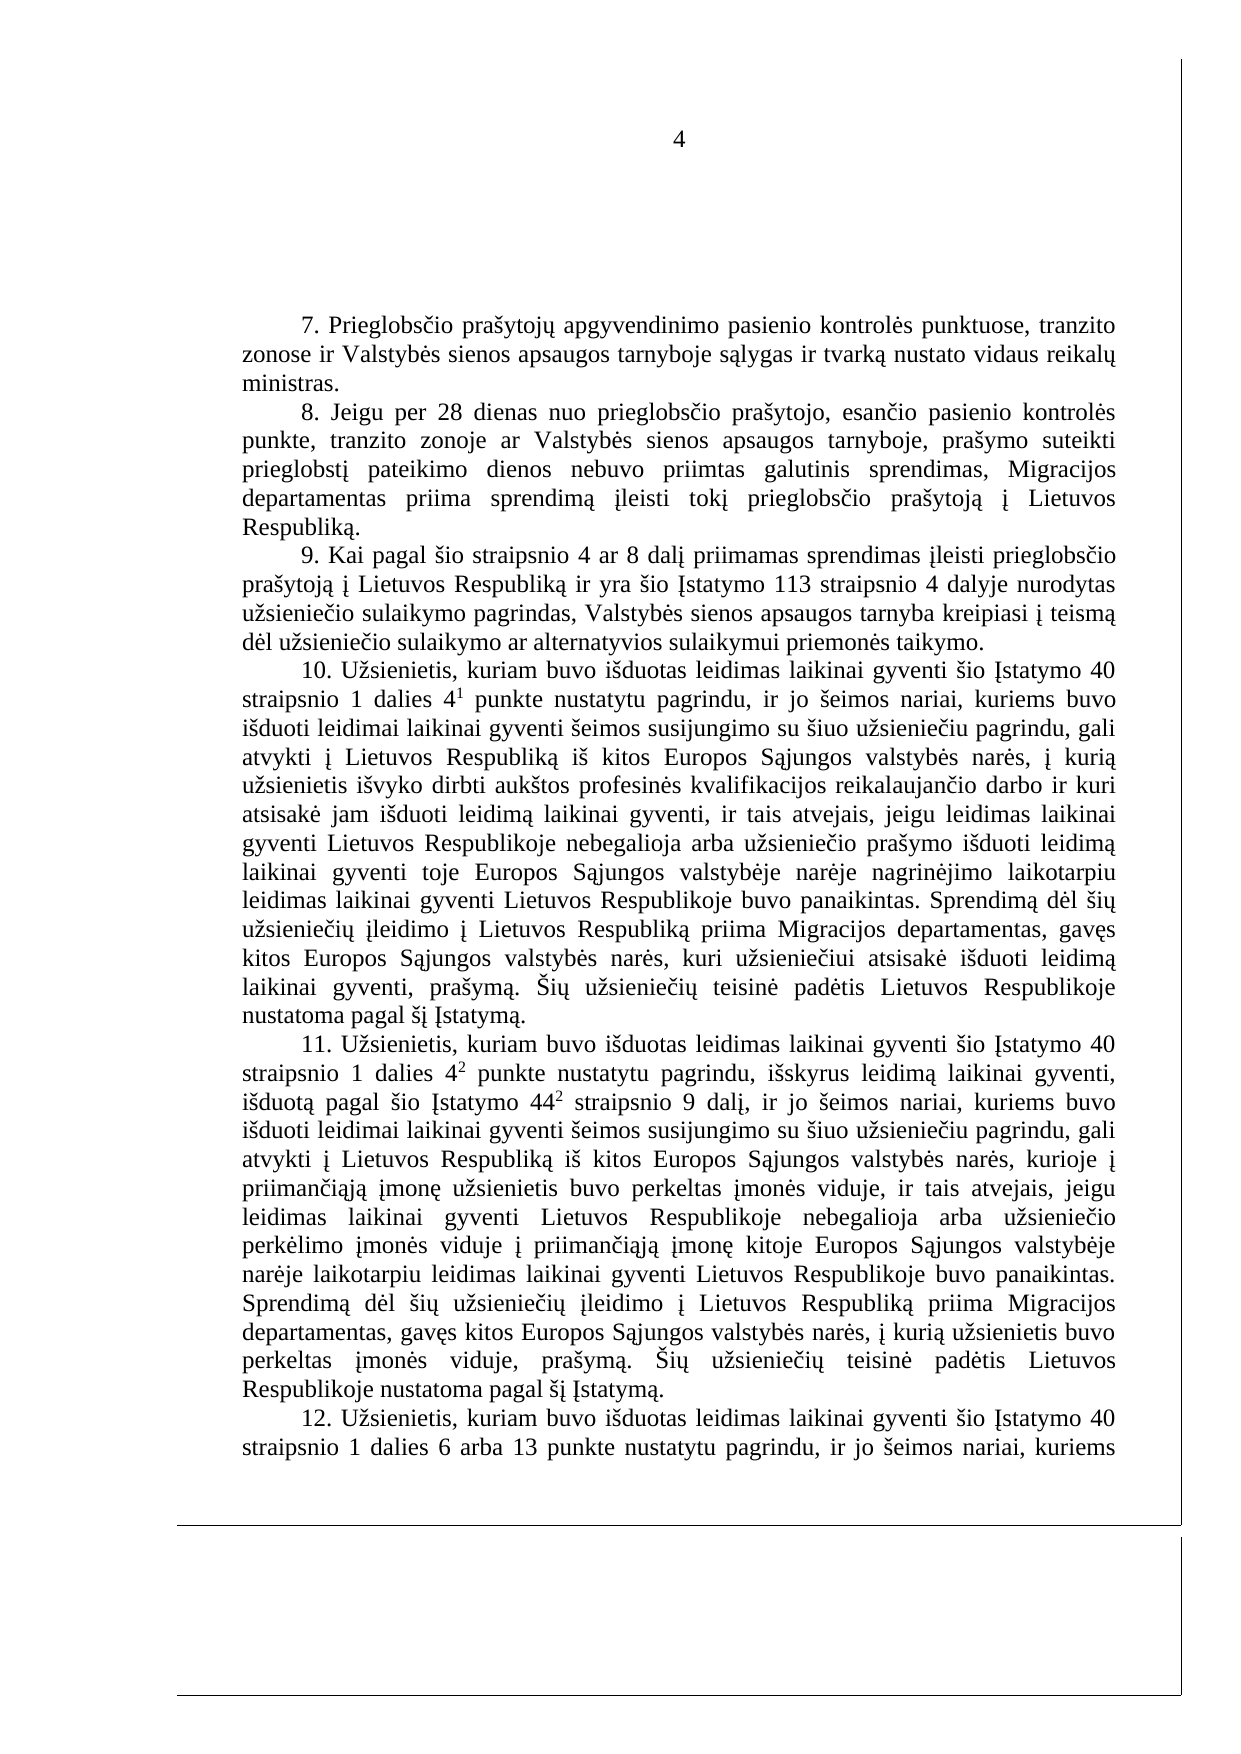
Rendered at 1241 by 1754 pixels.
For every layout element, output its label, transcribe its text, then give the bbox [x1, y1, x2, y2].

text 8. Jeigu per 28 dienas nuo prieglobsčio prašytojo, esančio pasienio kontrolės punkte, tranzito zonoje ar Valstybės sienos apsaugos tarnyboje, prašymo suteikti prieglobstį pateikimo dienos nebuvo priimtas galutinis sprendimas, Migracijos departamentas priima sprendimą įleisti tokį prieglobsčio prašytoją į Lietuvos Respubliką. [177, 397, 1181, 540]
text 10. Užsienietis, kuriam buvo išduotas leidimas laikinai gyventi šio Įstatymo 40 straipsnio 1 dalies 41 punkte nustatytu pagrindu, ir jo šeimos nariai, kuriems buvo išduoti leidimai laikinai gyventi šeimos susijungimo su šiuo užsieniečiu pagrindu, gali atvykti į Lietuvos Respubliką iš kitos Europos Sąjungos valstybės narės, į kurią užsienietis išvyko dirbti aukštos profesinės kvalifikacijos reikalaujančio darbo ir kuri atsisakė jam išduoti leidimą laikinai gyventi, ir tais atvejais, jeigu leidimas laikinai gyventi Lietuvos Respublikoje nebegalioja arba užsieniečio prašymo išduoti leidimą laikinai gyventi toje Europos Sąjungos valstybėje narėje nagrinėjimo laikotarpiu leidimas laikinai gyventi Lietuvos Respublikoje buvo panaikintas. Sprendimą dėl šių užsieniečių įleidimo į Lietuvos Respubliką priima Migracijos departamentas, gavęs kitos Europos Sąjungos valstybės narės, kuri užsieniečiui atsisakė išduoti leidimą laikinai gyventi, prašymą. Šių užsieniečių teisinė padėtis Lietuvos Respublikoje nustatoma pagal šį Įstatymą. [177, 655, 1181, 1029]
text 9. Kai pagal šio straipsnio 4 ar 8 dalį priimamas sprendimas įleisti prieglobsčio prašytoją į Lietuvos Respubliką ir yra šio Įstatymo 113 straipsnio 4 dalyje nurodytas užsieniečio sulaikymo pagrindas, Valstybės sienos apsaugos tarnyba kreipiasi į teismą dėl užsieniečio sulaikymo ar alternatyvios sulaikymui priemonės taikymo. [177, 540, 1181, 655]
text 7. Prieglobsčio prašytojų apgyvendinimo pasienio kontrolės punktuose, tranzito zonose ir Valstybės sienos apsaugos tarnyboje sąlygas ir tvarką nustato vidaus reikalų ministras. [177, 246, 1181, 397]
text 12. Užsienietis, kuriam buvo išduotas leidimas laikinai gyventi šio Įstatymo 40 straipsnio 1 dalies 6 arba 13 punkte nustatytu pagrindu, ir jo šeimos nariai, kuriems [177, 1403, 1181, 1525]
text 11. Užsienietis, kuriam buvo išduotas leidimas laikinai gyventi šio Įstatymo 40 straipsnio 1 dalies 42 punkte nustatytu pagrindu, išskyrus leidimą laikinai gyventi, išduotą pagal šio Įstatymo 442 straipsnio 9 dalį, ir jo šeimos nariai, kuriems buvo išduoti leidimai laikinai gyventi šeimos susijungimo su šiuo užsieniečiu pagrindu, gali atvykti į Lietuvos Respubliką iš kitos Europos Sąjungos valstybės narės, kurioje į priimančiąją įmonę užsienietis buvo perkeltas įmonės viduje, ir tais atvejais, jeigu leidimas laikinai gyventi Lietuvos Respublikoje nebegalioja arba užsieniečio perkėlimo įmonės viduje į priimančiąją įmonę kitoje Europos Sąjungos valstybėje narėje laikotarpiu leidimas laikinai gyventi Lietuvos Respublikoje buvo panaikintas. Sprendimą dėl šių užsieniečių įleidimo į Lietuvos Respubliką priima Migracijos departamentas, gavęs kitos Europos Sąjungos valstybės narės, į kurią užsienietis buvo perkeltas įmonės viduje, prašymą. Šių užsieniečių teisinė padėtis Lietuvos Respublikoje nustatoma pagal šį Įstatymą. [177, 1029, 1181, 1403]
